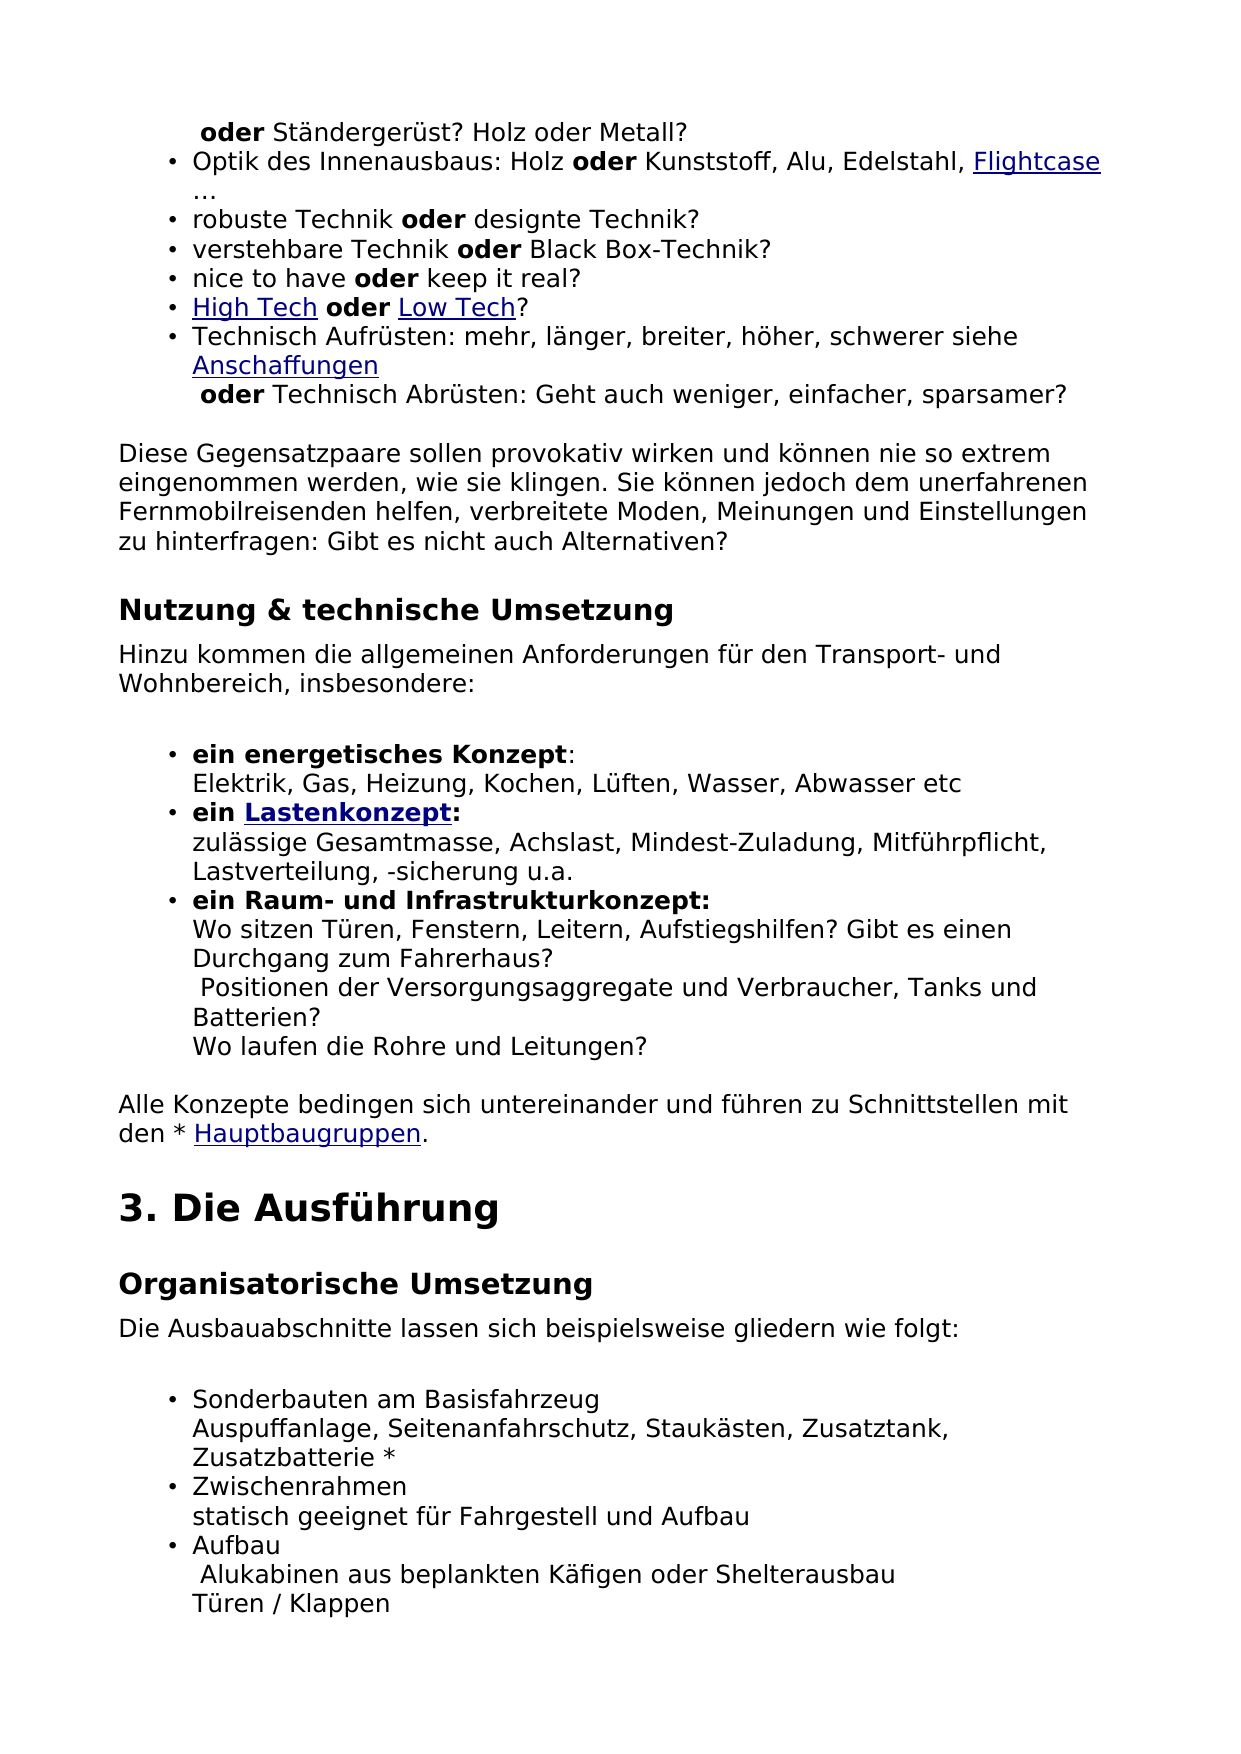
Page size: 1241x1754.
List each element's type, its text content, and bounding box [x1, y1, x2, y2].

list Zwischenrahmen statisch geeignet für Fahrgestell und Aufbau [177, 1473, 1122, 1531]
list ein Raum- und Infrastrukturkonzept: Wo sitzen Türen, Fenstern, Leitern, Aufstiegshilfen? Gibt es einen Durchgang zum Fahrerhaus? Positionen der Versorgungsaggregate und Verbraucher, Tanks und Batterien? Wo laufen die Rohre und Leitungen? [177, 886, 1122, 1061]
list nice to have oder keep it real? [177, 264, 1122, 293]
list ein Lastenkonzept: zulässige Gesamtmasse, Achslast, Mindest-Zuladung, Mitführpflicht, Lastverteilung, -sicherung u.a. [177, 798, 1122, 886]
text Hinzu kommen die allgemeinen Anforderungen für den Transport- und Wohnbereich, insbesondere: [118, 640, 1122, 698]
subtitle Organisatorische Umsetzung [118, 1267, 1122, 1301]
subtitle Nutzung & technische Umsetzung [118, 593, 1122, 627]
text Alle Konzepte bedingen sich untereinander und führen zu Schnittstellen mit den * Hauptbaugruppen. [118, 1091, 1122, 1149]
text Diese Gegensatzpaare sollen provokativ wirken und können nie so extrem eingenommen werden, wie sie klingen. Sie können jedoch dem unerfahrenen Fernmobilreisenden helfen, verbreitete Moden, Meinungen und Einstellungen zu hinterfragen: Gibt es nicht auch Alternativen? [118, 439, 1122, 556]
list ein energetisches Konzept: Elektrik, Gas, Heizung, Kochen, Lüften, Wasser, Abwasser etc [177, 740, 1122, 798]
list robuste Technik oder designte Technik? [177, 206, 1122, 235]
list oder Ständergerüst? Holz oder Metall? [177, 118, 1122, 147]
list High Tech oder Low Tech? [177, 293, 1122, 322]
list Aufbau Alukabinen aus beplankten Käfigen oder Shelterausbau Türen / Klappen [177, 1531, 1122, 1618]
list Sonderbauten am Basisfahrzeug Auspuffanlage, Seitenanfahrschutz, Staukästen, Zusatztank, Zusatzbatterie * [177, 1385, 1122, 1473]
list Technisch Aufrüsten: mehr, länger, breiter, höher, schwerer siehe Anschaffungen oder Technisch Abrüsten: Geht auch weniger, einfacher, sparsamer? [177, 322, 1122, 410]
list Optik des Innenausbaus: Holz oder Kunststoff, Alu, Edelstahl, Flightcase … [177, 147, 1122, 206]
list verstehbare Technik oder Black Box-Technik? [177, 235, 1122, 264]
subtitle 3. Die Ausführung [118, 1186, 1122, 1230]
text Die Ausbauabschnitte lassen sich beispielsweise gliedern wie folgt: [118, 1314, 1122, 1343]
